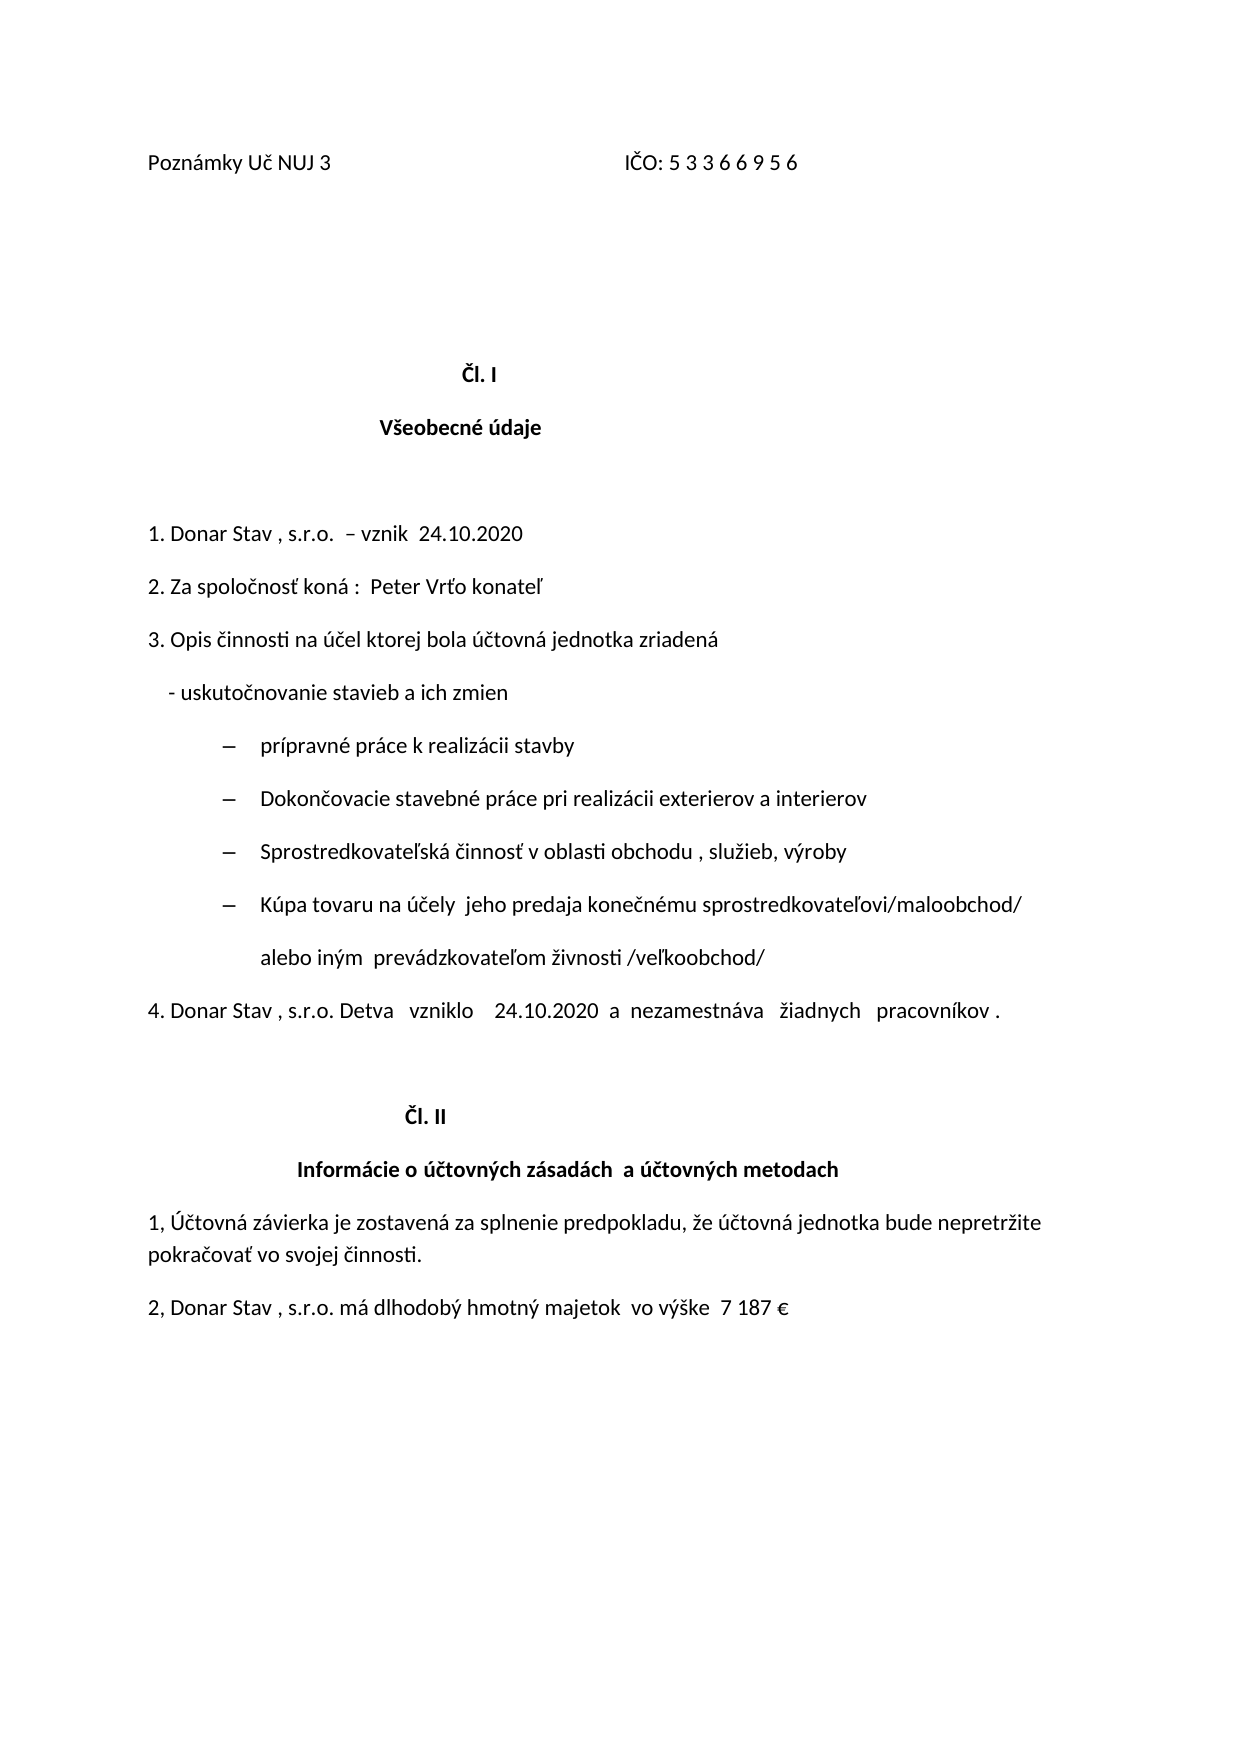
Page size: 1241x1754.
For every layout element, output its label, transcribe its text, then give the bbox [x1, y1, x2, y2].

text - uskutočnovanie stavieb a ich zmien [148, 678, 1093, 706]
text Všeobecné údaje [148, 413, 1093, 441]
text 4. Donar Stav , s.r.o. Detva vzniklo 24.10.2020 a nezamestnáva žiadnych pracovníkov . [148, 996, 1093, 1024]
text Informácie o účtovných zásadách a účtovných metodach [148, 1155, 1093, 1183]
list Sprostredkovateľská činnosť v oblasti obchodu , služieb, výroby [223, 837, 1093, 865]
list alebo iným prevádzkovateľom živnosti /veľkoobchod/ [223, 943, 1093, 971]
list Dokončovacie stavebné práce pri realizácii exterierov a interierov [223, 784, 1093, 812]
text Čl. I [148, 360, 1093, 388]
text 2. Za spoločnosť koná : Peter Vrťo konateľ [148, 572, 1093, 600]
text 1, Účtovná závierka je zostavená za splnenie predpokladu, že účtovná jednotka bude nepretržite pokračovať vo svojej činnosti. [148, 1208, 1093, 1268]
text Čl. II [148, 1102, 1093, 1130]
text 3. Opis činnosti na účel ktorej bola účtovná jednotka zriadená [148, 625, 1093, 653]
list Kúpa tovaru na účely jeho predaja konečnému sprostredkovateľovi/maloobchod/ [223, 890, 1093, 918]
text 1. Donar Stav , s.r.o. – vznik 24.10.2020 [148, 519, 1093, 547]
list prípravné práce k realizácii stavby [223, 731, 1093, 759]
text 2, Donar Stav , s.r.o. má dlhodobý hmotný majetok vo výške 7 187 € [148, 1293, 1093, 1321]
text Poznámky Uč NUJ 3 IČO: 5 3 3 6 6 9 5 6 [148, 148, 1093, 176]
